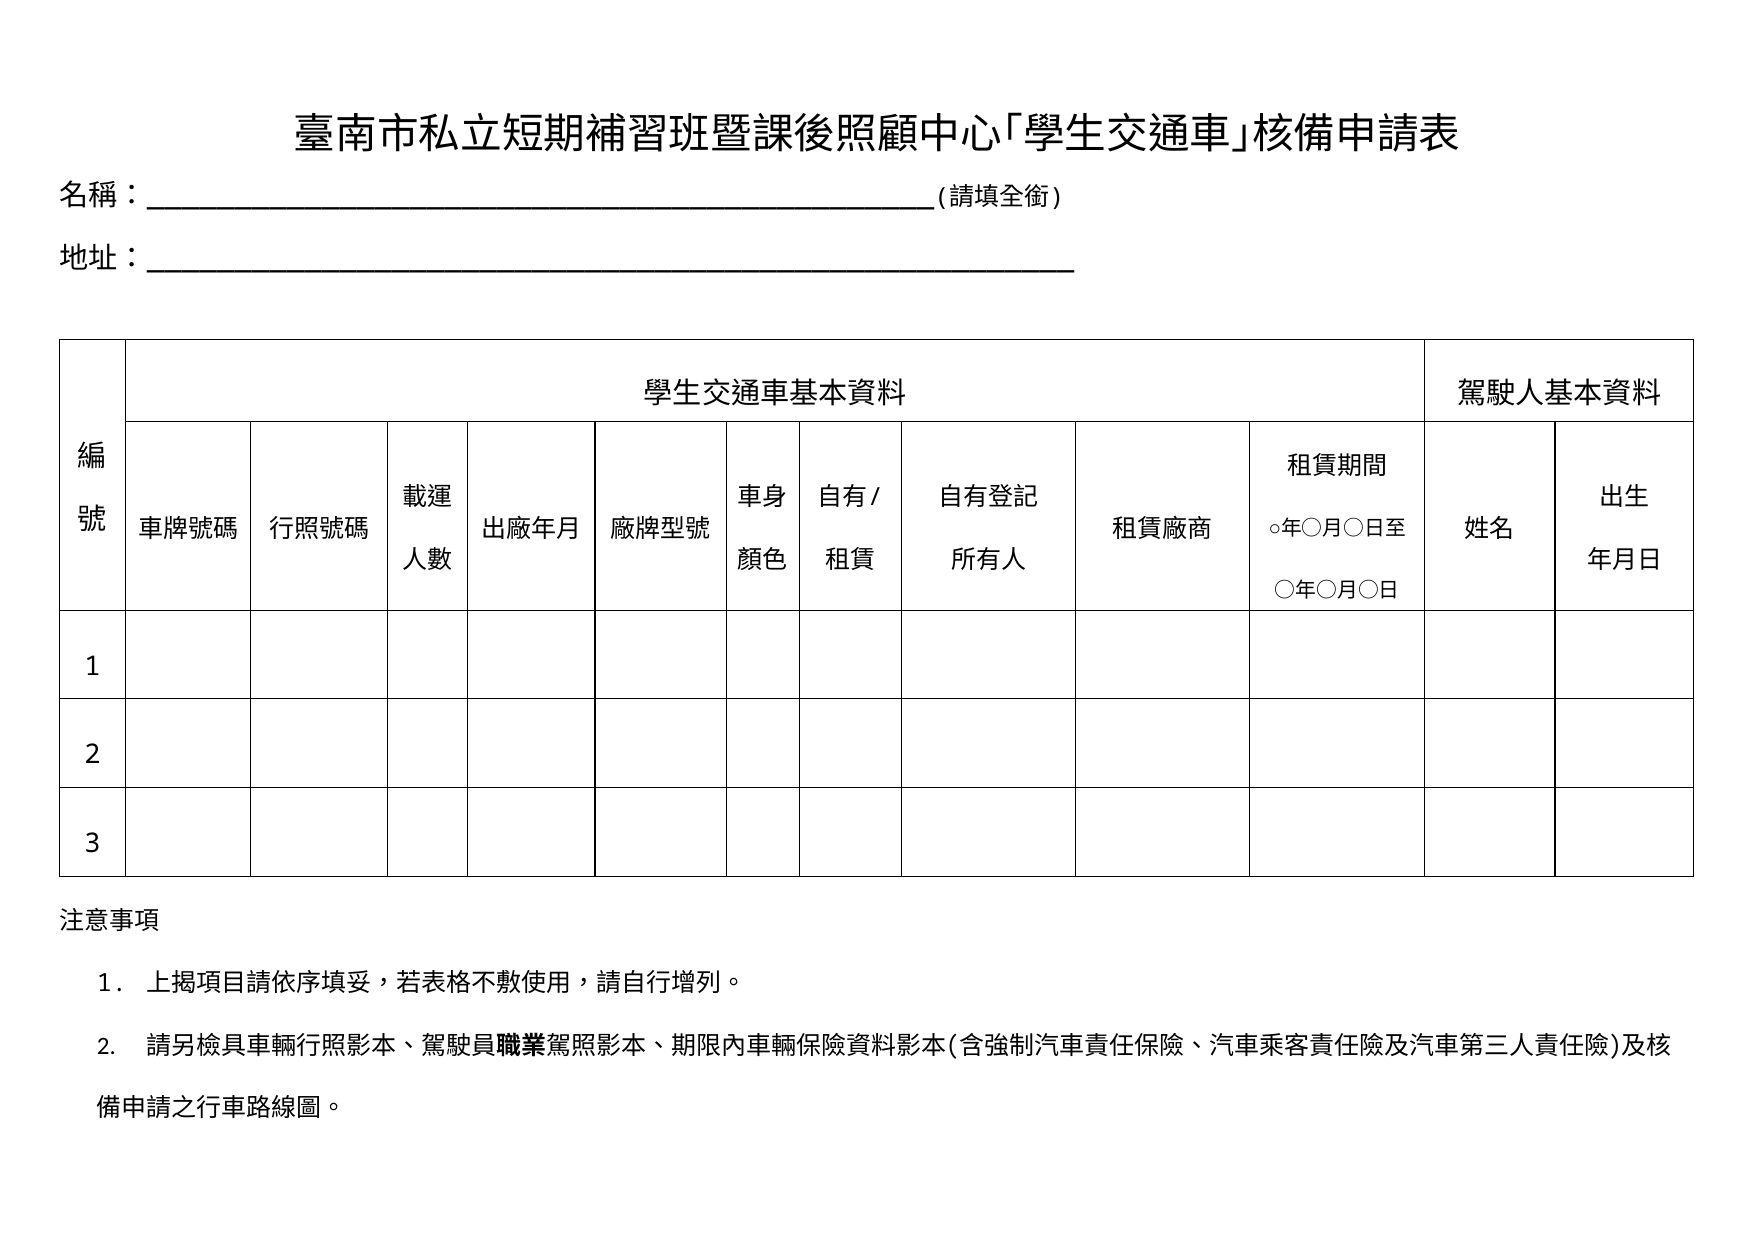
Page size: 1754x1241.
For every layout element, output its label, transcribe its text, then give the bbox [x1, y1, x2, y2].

table_cell [1556, 611, 1693, 698]
table_cell [800, 699, 901, 787]
list 上揭項目請依序填妥，若表格不敷使用，請自行增列。 [97, 939, 1695, 1002]
text 臺南市私立短期補習班暨課後照顧中心｢學生交通車｣核備申請表 [59, 89, 1695, 151]
table_cell 姓名 [1425, 422, 1554, 609]
table_cell [902, 788, 1075, 876]
table_cell [727, 699, 799, 787]
table_cell [1250, 788, 1424, 876]
table_cell 租賃期間 ○年○月○日至○年○月○日 [1250, 422, 1424, 609]
table_cell [1250, 699, 1424, 787]
table_header 編號 [60, 340, 125, 609]
table_cell 2 [60, 699, 125, 787]
table_header 學生交通車基本資料 [126, 340, 1424, 421]
table_cell [727, 788, 799, 876]
table_cell [468, 699, 594, 787]
table_cell [800, 788, 901, 876]
table_header 駕駛人基本資料 [1425, 340, 1693, 421]
table_cell [1076, 699, 1249, 787]
table_cell [468, 611, 594, 698]
table_cell [388, 788, 467, 876]
table_cell 行照號碼 [251, 422, 387, 609]
list 請另檢具車輛行照影本、駕駛員職業駕照影本、期限內車輛保險資料影本(含強制汽車責任保險、汽車乘客責任險及汽車第三人責任險)及核備申請之行車路線圖。 [97, 1002, 1695, 1127]
table_cell [388, 611, 467, 698]
table_cell [1425, 611, 1554, 698]
table_cell [596, 788, 726, 876]
table_cell [251, 611, 387, 698]
table_cell [251, 699, 387, 787]
table_cell [1425, 788, 1554, 876]
table_cell [1425, 699, 1554, 787]
table_cell [126, 699, 250, 787]
table_cell [126, 611, 250, 698]
table_cell [1076, 788, 1249, 876]
table_cell [1556, 699, 1693, 787]
table_cell [388, 699, 467, 787]
table_cell 租賃廠商 [1076, 422, 1249, 609]
table_cell 載運人數 [388, 422, 467, 609]
table_cell 廠牌型號 [596, 422, 726, 609]
table_cell [800, 611, 901, 698]
table_cell 出廠年月 [468, 422, 594, 609]
text 注意事項 [59, 877, 1695, 939]
table_cell 自有登記 所有人 [902, 422, 1075, 609]
table_cell 1 [60, 611, 125, 698]
table_cell [596, 699, 726, 787]
table_cell [468, 788, 594, 876]
table_cell [596, 611, 726, 698]
table_cell 車牌號碼 [126, 422, 250, 609]
table_cell [902, 699, 1075, 787]
text 名稱：_____________________________________________(請填全銜) [59, 151, 1695, 214]
table_cell [126, 788, 250, 876]
table_cell 出生 年月日 [1556, 422, 1693, 609]
table_cell 車身顏色 [727, 422, 799, 609]
table_cell [727, 611, 799, 698]
table_cell [1250, 611, 1424, 698]
text 地址：_____________________________________________________ [59, 214, 1695, 276]
table_cell [1076, 611, 1249, 698]
table_cell [902, 611, 1075, 698]
table_cell [251, 788, 387, 876]
table_cell [1556, 788, 1693, 876]
table_cell 自有/租賃 [800, 422, 901, 609]
table_cell 3 [60, 788, 125, 876]
